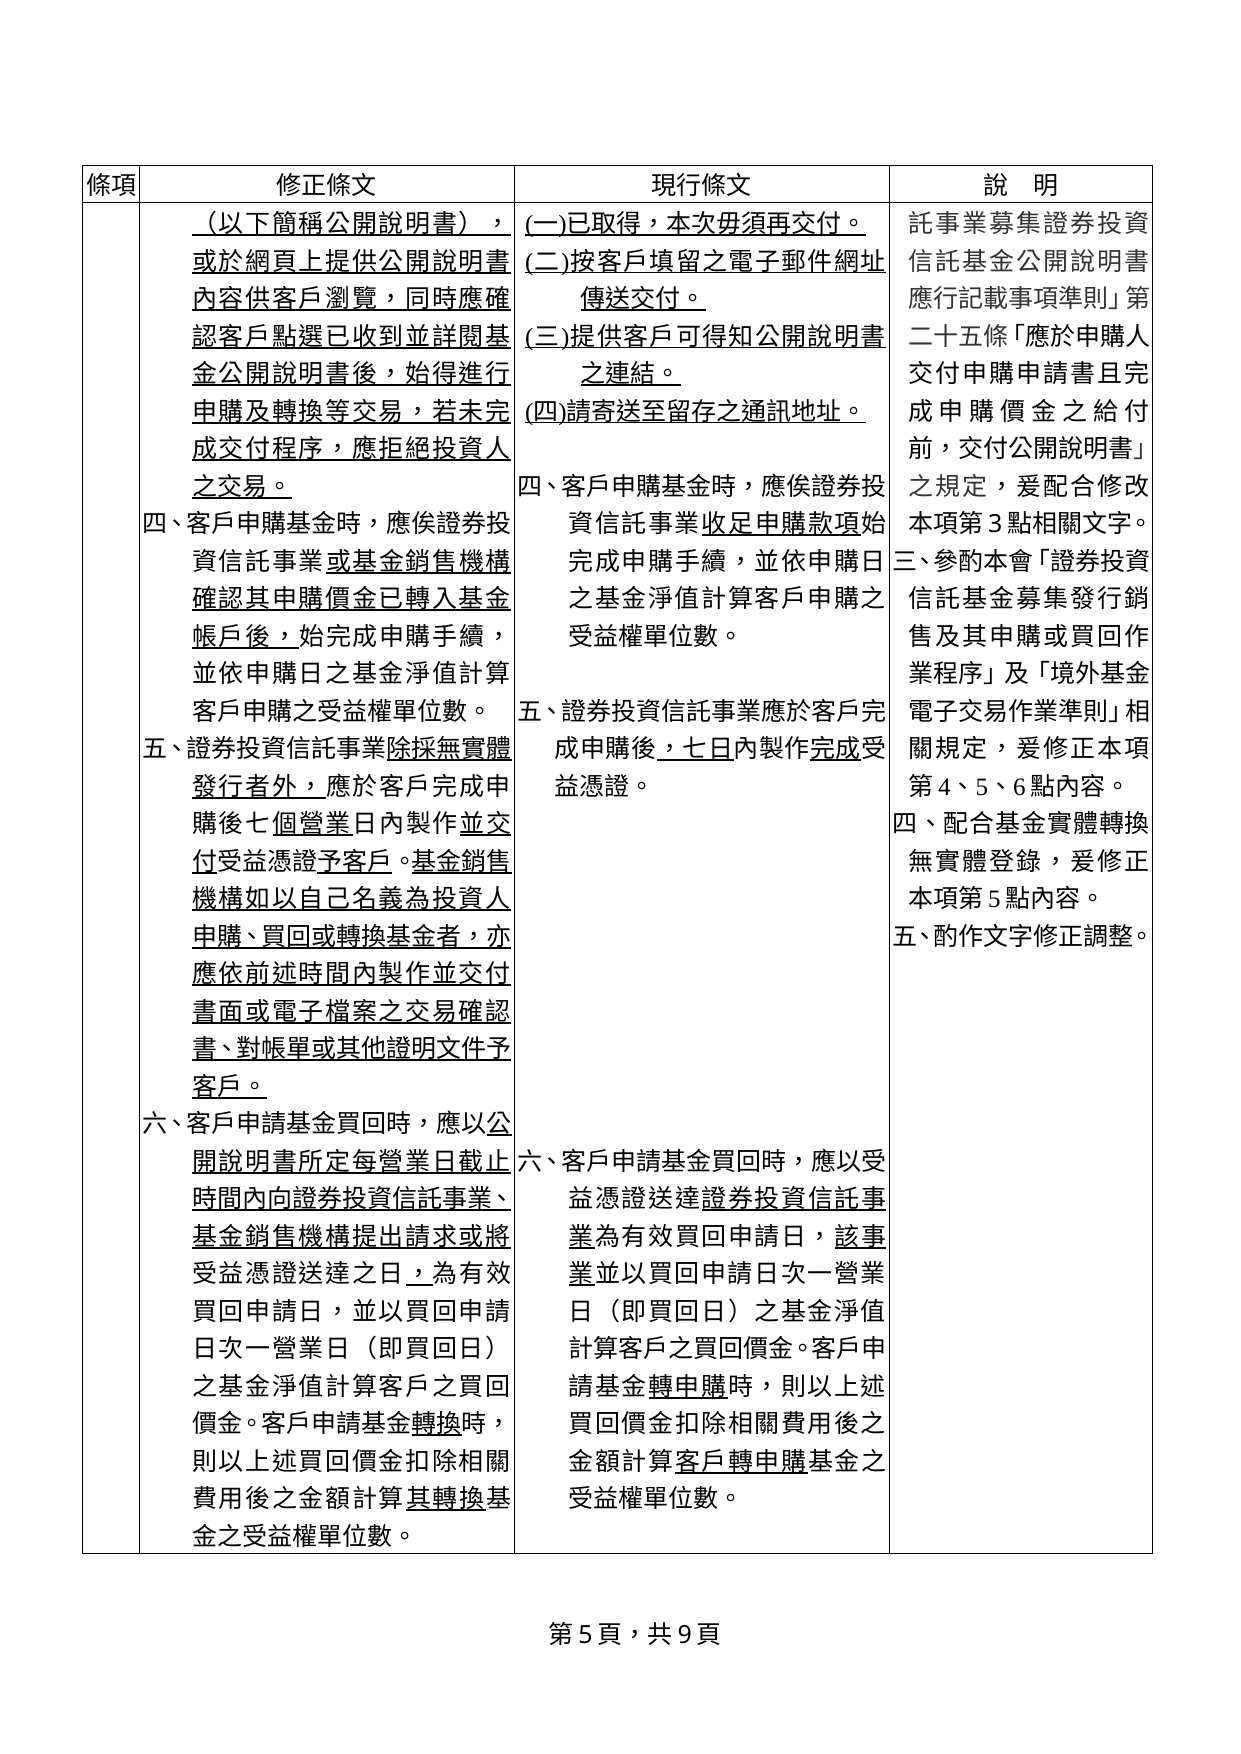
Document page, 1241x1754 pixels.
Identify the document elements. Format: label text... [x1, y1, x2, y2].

table_cell (一)已取得，本次毋須再交付。 (二)按客戶填留之電子郵件網址傳送交付。 (三)提供客戶可得知公開說明書之連結。 (四)請寄送至留存之通訊地址。 四、客戶申購基金時，應俟證券投資信託事業收足申購款項始完成申購手續，並依申購日之基金淨值計算客戶申購之受益權單位數。 五、證券投資信託事業應於客戶完成申購後，七日內製作完成受益憑證。 六、客戶申請基金買回時，應以受益憑證送達證券投資信託事業為有效買回申請日，該事業並以買回申請日次一營業日（即買回日）之基金淨值計算客戶之買回價金。客戶申請基金轉申購時，則以上述買回價金扣除相關費用後之金額計算客戶轉申購基金之受益權單位數。 [515, 203, 889, 1553]
table_header 修正條文 [140, 166, 514, 202]
table_cell [83, 203, 139, 1553]
table_cell 一、考量採CA憑證者因有第三人之公正機制且其安控等級較高，風險較小，加以基金交易本身亦設有風險控管措施，故對於此種交易方式明訂得免於對客戶再次作身分驗證且不受每日交易金額上限規定之限制，爰修正本項第2點及第7點內容。 二、參酌金管會97年1月30日金管證四字第09700003675號 函有關修正「證券投資信託事業募集證券投資信託基金公開說明書應行記載事項準則」第二十五條「應於申購人交付申購申請書且完成申購價金之給付前，交付公開說明書」之規定，爰配合修改本項第3點相關文字。 三、參酌本會「證券投資信託基金募集發行銷售及其申購或買回作業程序」及「境外基金電子交易作業準則」相關規定，爰修正本項第4、5、6點內容。 四、配合基金實體轉換無實體登錄，爰修正本項第5點內容。 五、酌作文字修正調整。 [890, 203, 1152, 1553]
table_header 條項 [83, 166, 139, 202]
table_header 說 明 [890, 166, 1152, 202]
table_header 現行條文 [515, 166, 889, 202]
table_cell （以下簡稱公開說明書），或於網頁上提供公開說明書內容供客戶瀏覽，同時應確認客戶點選已收到並詳閱基金公開說明書後，始得進行申購及轉換等交易，若未完成交付程序，應拒絕投資人之交易。 四、客戶申購基金時，應俟證券投資信託事業或基金銷售機構確認其申購價金已轉入基金帳戶後，始完成申購手續，並依申購日之基金淨值計算客戶申購之受益權單位數。 五、證券投資信託事業除採無實體發行者外，應於客戶完成申購後七個營業日內製作並交付受益憑證予客戶。基金銷售機構如以自己名義為投資人申購、買回或轉換基金者，亦應依前述時間內製作並交付書面或電子檔案之交易確認書、對帳單或其他證明文件予客戶。 六、客戶申請基金買回時，應以公開說明書所定每營業日截止時間內向證券投資信託事業、基金銷售機構提出請求或將受益憑證送達之日，為有效買回申請日，並以買回申請日次一營業日（即買回日）之基金淨值計算客戶之買回價金。客戶申請基金轉換時，則以上述買回價金扣除相關費用後之金額計算其轉換基金之受益權單位數。 [140, 203, 514, 1553]
